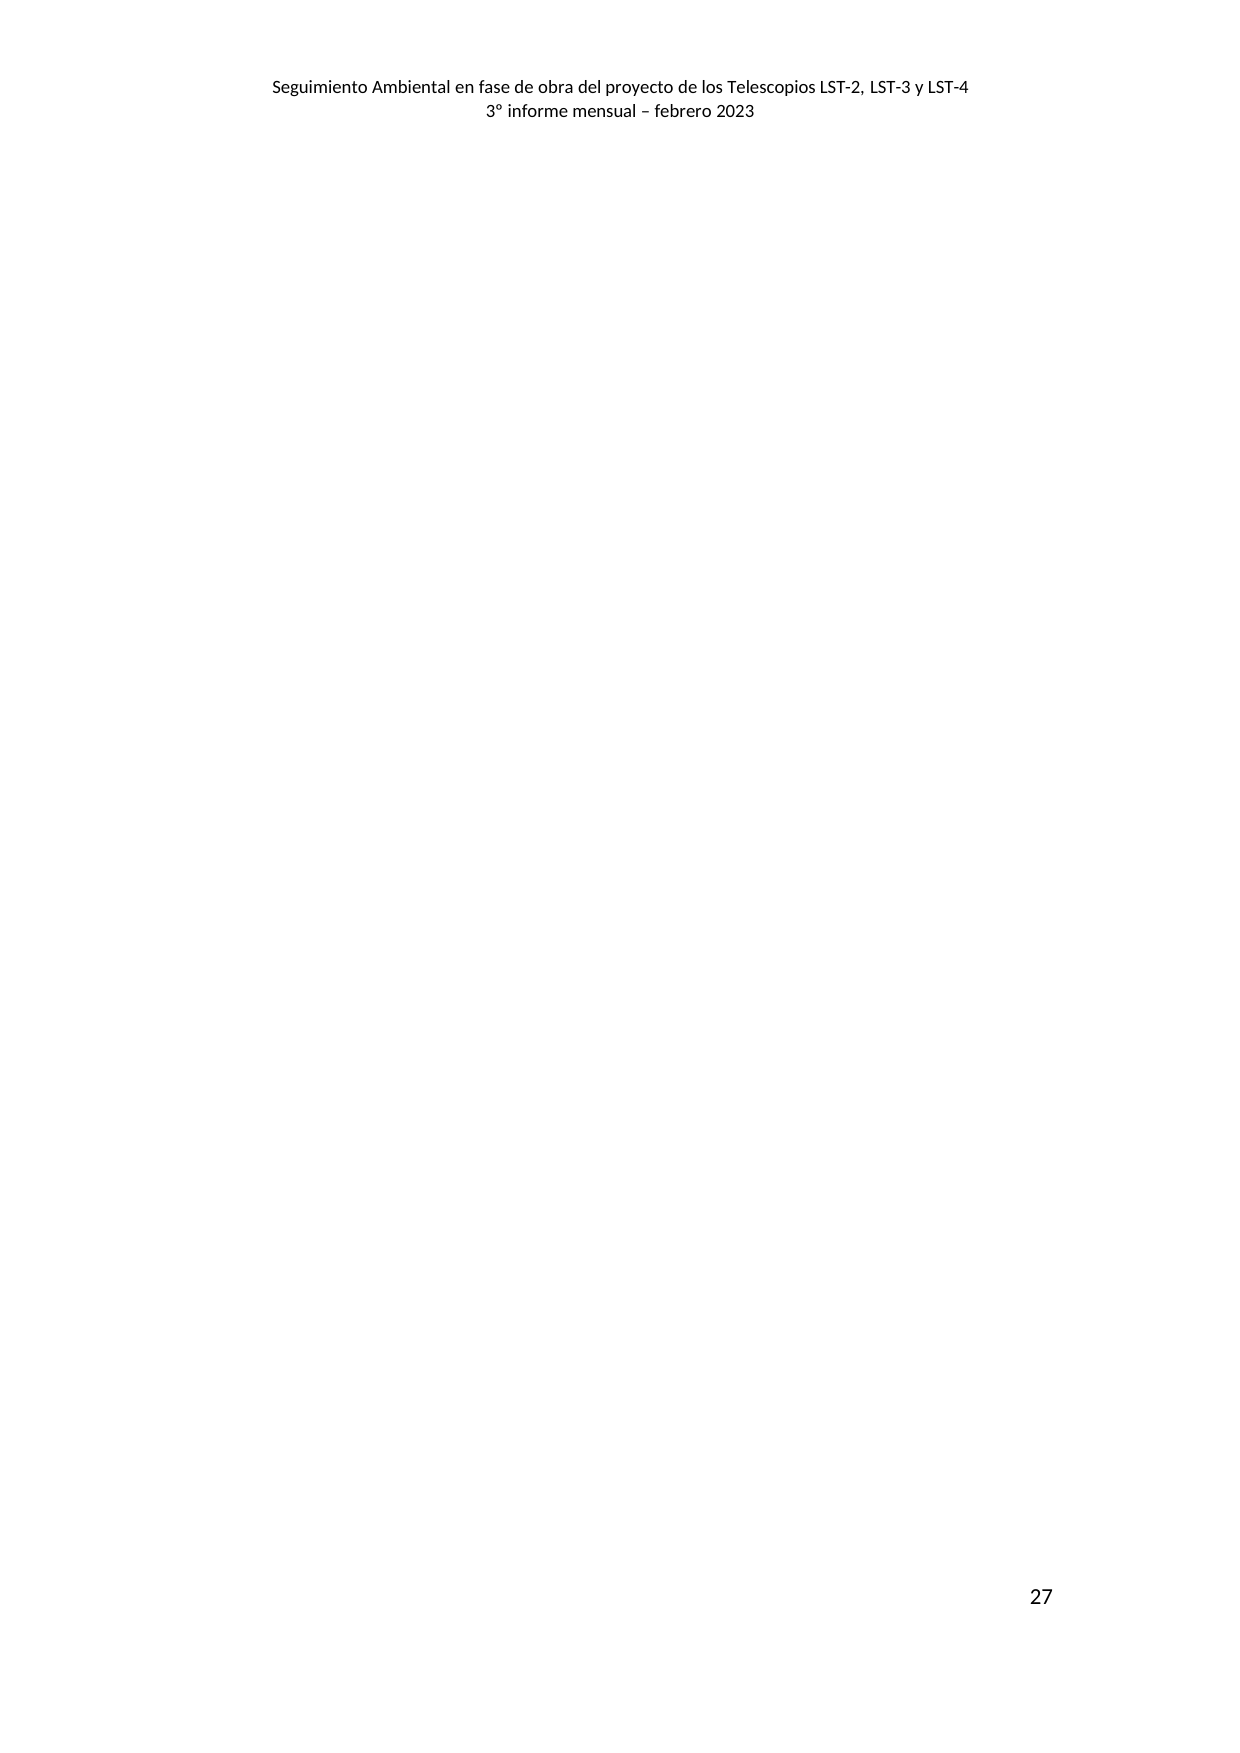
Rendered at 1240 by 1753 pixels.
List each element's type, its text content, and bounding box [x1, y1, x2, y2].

text Seguimiento Ambiental en fase de obra del proyecto de los Telescopios LST-2, LST-3 y LST-4 3º informe mensual – febrero 2023 [272, 74, 1229, 123]
text 27 [1029, 1581, 1229, 1610]
